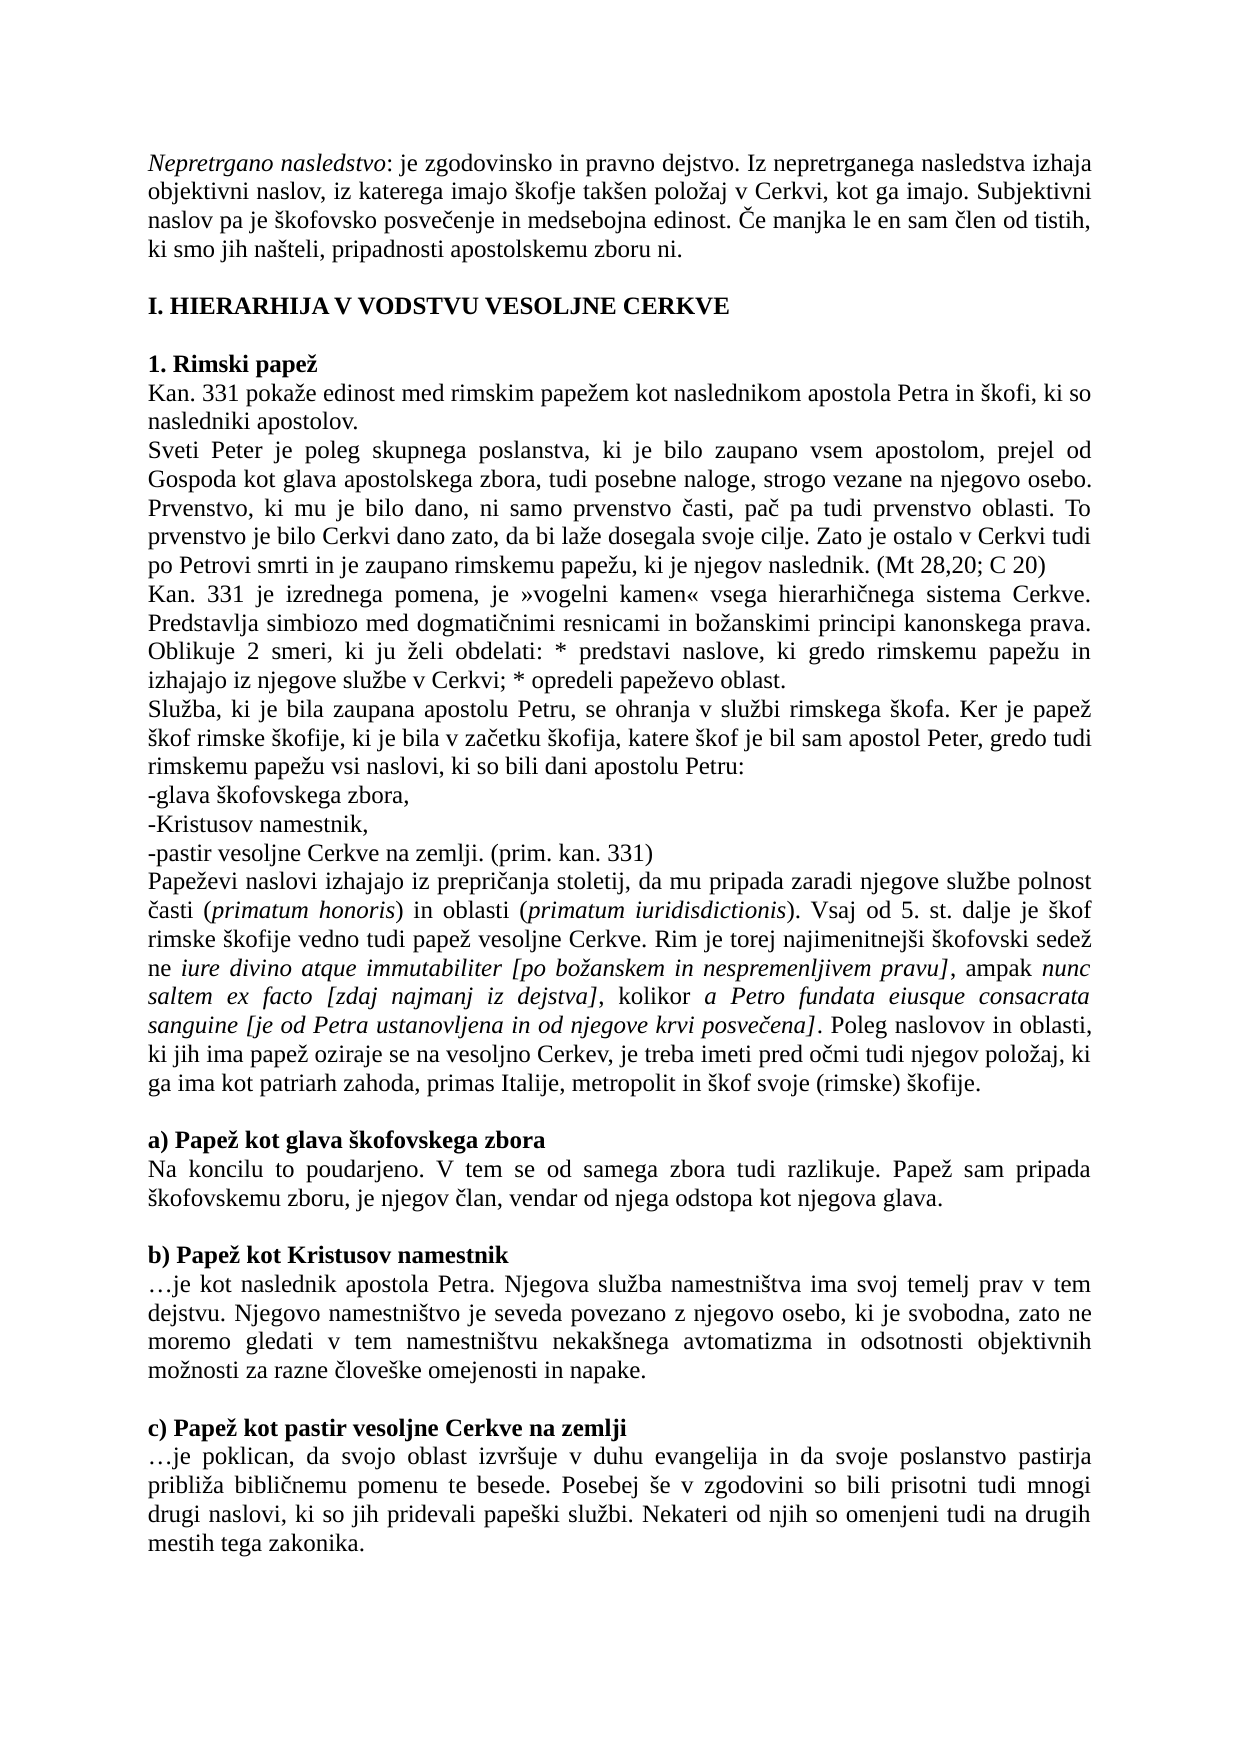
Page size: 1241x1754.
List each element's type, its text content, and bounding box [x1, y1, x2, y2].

text Sveti Peter je poleg skupnega poslanstva, ki je bilo zaupano vsem apostolom, prejel od Gospoda kot glava apostolskega zbora, tudi posebne naloge, strogo vezane na njegovo osebo. Prvenstvo, ki mu je bilo dano, ni samo prvenstvo časti, pač pa tudi prvenstvo oblasti. To prvenstvo je bilo Cerkvi dano zato, da bi laže dosegala svoje cilje. Zato je ostalo v Cerkvi tudi po Petrovi smrti in je zaupano rimskemu papežu, ki je njegov naslednik. (Mt 28,20; C 20) [148, 435, 1093, 579]
text 1. Rimski papež [148, 349, 1093, 378]
text -glava škofovskega zbora, [148, 780, 1093, 809]
text Nepretrgano nasledstvo: je zgodovinsko in pravno dejstvo. Iz nepretrganega nasledstva izhaja objektivni naslov, iz katerega imajo škofje takšen položaj v Cerkvi, kot ga imajo. Subjektivni naslov pa je škofovsko posvečenje in medsebojna edinost. Če manjka le en sam člen od tistih, ki smo jih našteli, pripadnosti apostolskemu zboru ni. [148, 148, 1093, 263]
text Kan. 331 je izrednega pomena, je »vogelni kamen« vsega hierarhičnega sistema Cerkve. Predstavlja simbiozo med dogmatičnimi resnicami in božanskimi principi kanonskega prava. Oblikuje 2 smeri, ki ju želi obdelati: * predstavi naslove, ki gredo rimskemu papežu in izhajajo iz njegove službe v Cerkvi; * opredeli papeževo oblast. [148, 579, 1093, 694]
text Papeževi naslovi izhajajo iz prepričanja stoletij, da mu pripada zaradi njegove službe polnost časti (primatum honoris) in oblasti (primatum iuridisdictionis). Vsaj od 5. st. dalje je škof rimske škofije vedno tudi papež vesoljne Cerkve. Rim je torej najimenitnejši škofovski sedež ne iure divino atque immutabiliter [po božanskem in nespremenljivem pravu], ampak nunc saltem ex facto [zdaj najmanj iz dejstva], kolikor a Petro fundata eiusque consacrata sanguine [je od Petra ustanovljena in od njegove krvi posvečena]. Poleg naslovov in oblasti, ki jih ima papež oziraje se na vesoljno Cerkev, je treba imeti pred očmi tudi njegov položaj, ki ga ima kot patriarh zahoda, primas Italije, metropolit in škof svoje (rimske) škofije. [148, 866, 1093, 1096]
text …je kot naslednik apostola Petra. Njegova služba namestništva ima svoj temelj prav v tem dejstvu. Njegovo namestništvo je seveda povezano z njegovo osebo, ki je svobodna, zato ne moremo gledati v tem namestništvu nekakšnega avtomatizma in odsotnosti objektivnih možnosti za razne človeške omejenosti in napake. [148, 1269, 1093, 1384]
text Kan. 331 pokaže edinost med rimskim papežem kot naslednikom apostola Petra in škofi, ki so nasledniki apostolov. [148, 378, 1093, 435]
text Na koncilu to poudarjeno. V tem se od samega zbora tudi razlikuje. Papež sam pripada škofovskemu zboru, je njegov član, vendar od njega odstopa kot njegova glava. [148, 1154, 1093, 1211]
text …je poklican, da svojo oblast izvršuje v duhu evangelija in da svoje poslanstvo pastirja približa bibličnemu pomenu te besede. Posebej še v zgodovini so bili prisotni tudi mnogi drugi naslovi, ki so jih pridevali papeški službi. Nekateri od njih so omenjeni tudi na drugih mestih tega zakonika. [148, 1441, 1093, 1556]
text I. HIERARHIJA V VODSTVU VESOLJNE CERKVE [148, 291, 1093, 320]
text a) Papež kot glava škofovskega zbora [148, 1125, 1093, 1154]
text c) Papež kot pastir vesoljne Cerkve na zemlji [148, 1413, 1093, 1441]
text -Kristusov namestnik, [148, 809, 1093, 838]
text -pastir vesoljne Cerkve na zemlji. (prim. kan. 331) [148, 838, 1093, 866]
text Služba, ki je bila zaupana apostolu Petru, se ohranja v službi rimskega škofa. Ker je papež škof rimske škofije, ki je bila v začetku škofija, katere škof je bil sam apostol Peter, gredo tudi rimskemu papežu vsi naslovi, ki so bili dani apostolu Petru: [148, 694, 1093, 780]
text b) Papež kot Kristusov namestnik [148, 1240, 1093, 1269]
